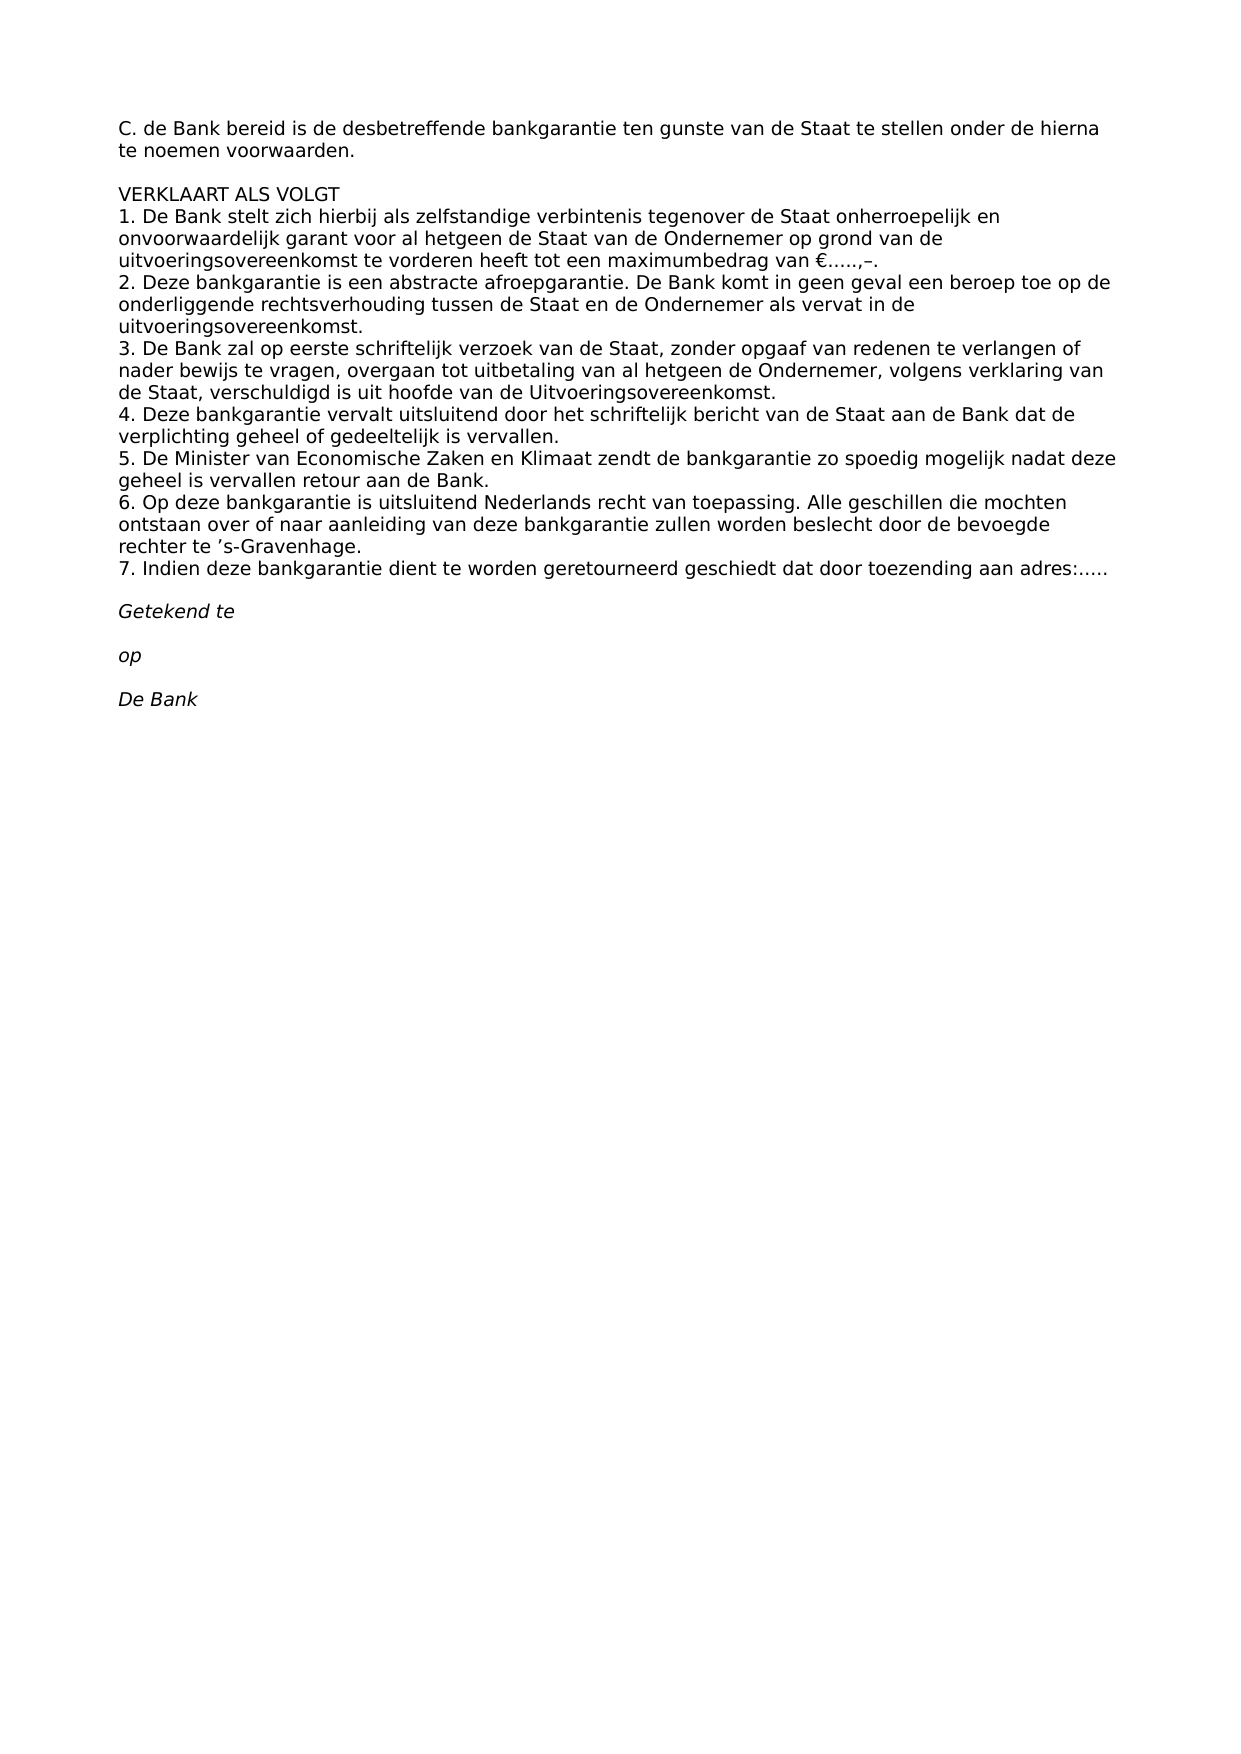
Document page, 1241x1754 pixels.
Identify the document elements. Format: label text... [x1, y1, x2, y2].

text Getekend te [118, 601, 1122, 623]
text De Bank [118, 689, 1122, 711]
text 1. De Bank stelt zich hierbij als zelfstandige verbintenis tegenover de Staat onherroepelijk en onvoorwaardelijk garant voor al hetgeen de Staat van de Ondernemer op grond van de uitvoeringsovereenkomst te vorderen heeft tot een maximumbedrag van €.....,–. [118, 206, 1122, 272]
text 7. Indien deze bankgarantie dient te worden geretourneerd geschiedt dat door toezending aan adres:..... [118, 558, 1122, 579]
text 5. De Minister van Economische Zaken en Klimaat zendt de bankgarantie zo spoedig mogelijk nadat deze geheel is vervallen retour aan de Bank. [118, 448, 1122, 492]
text 6. Op deze bankgarantie is uitsluitend Nederlands recht van toepassing. Alle geschillen die mochten ontstaan over of naar aanleiding van deze bankgarantie zullen worden beslecht door de bevoegde rechter te ’s-Gravenhage. [118, 492, 1122, 558]
text 2. Deze bankgarantie is een abstracte afroepgarantie. De Bank komt in geen geval een beroep toe op de onderliggende rechtsverhouding tussen de Staat en de Ondernemer als vervat in de uitvoeringsovereenkomst. [118, 272, 1122, 338]
text C. de Bank bereid is de desbetreffende bankgarantie ten gunste van de Staat te stellen onder de hierna te noemen voorwaarden. [118, 118, 1122, 162]
text 4. Deze bankgarantie vervalt uitsluitend door het schriftelijk bericht van de Staat aan de Bank dat de verplichting geheel of gedeeltelijk is vervallen. [118, 404, 1122, 448]
text 3. De Bank zal op eerste schriftelijk verzoek van de Staat, zonder opgaaf van redenen te verlangen of nader bewijs te vragen, overgaan tot uitbetaling van al hetgeen de Ondernemer, volgens verklaring van de Staat, verschuldigd is uit hoofde van de Uitvoeringsovereenkomst. [118, 338, 1122, 404]
text op [118, 645, 1122, 667]
text VERKLAART ALS VOLGT [118, 184, 1122, 206]
